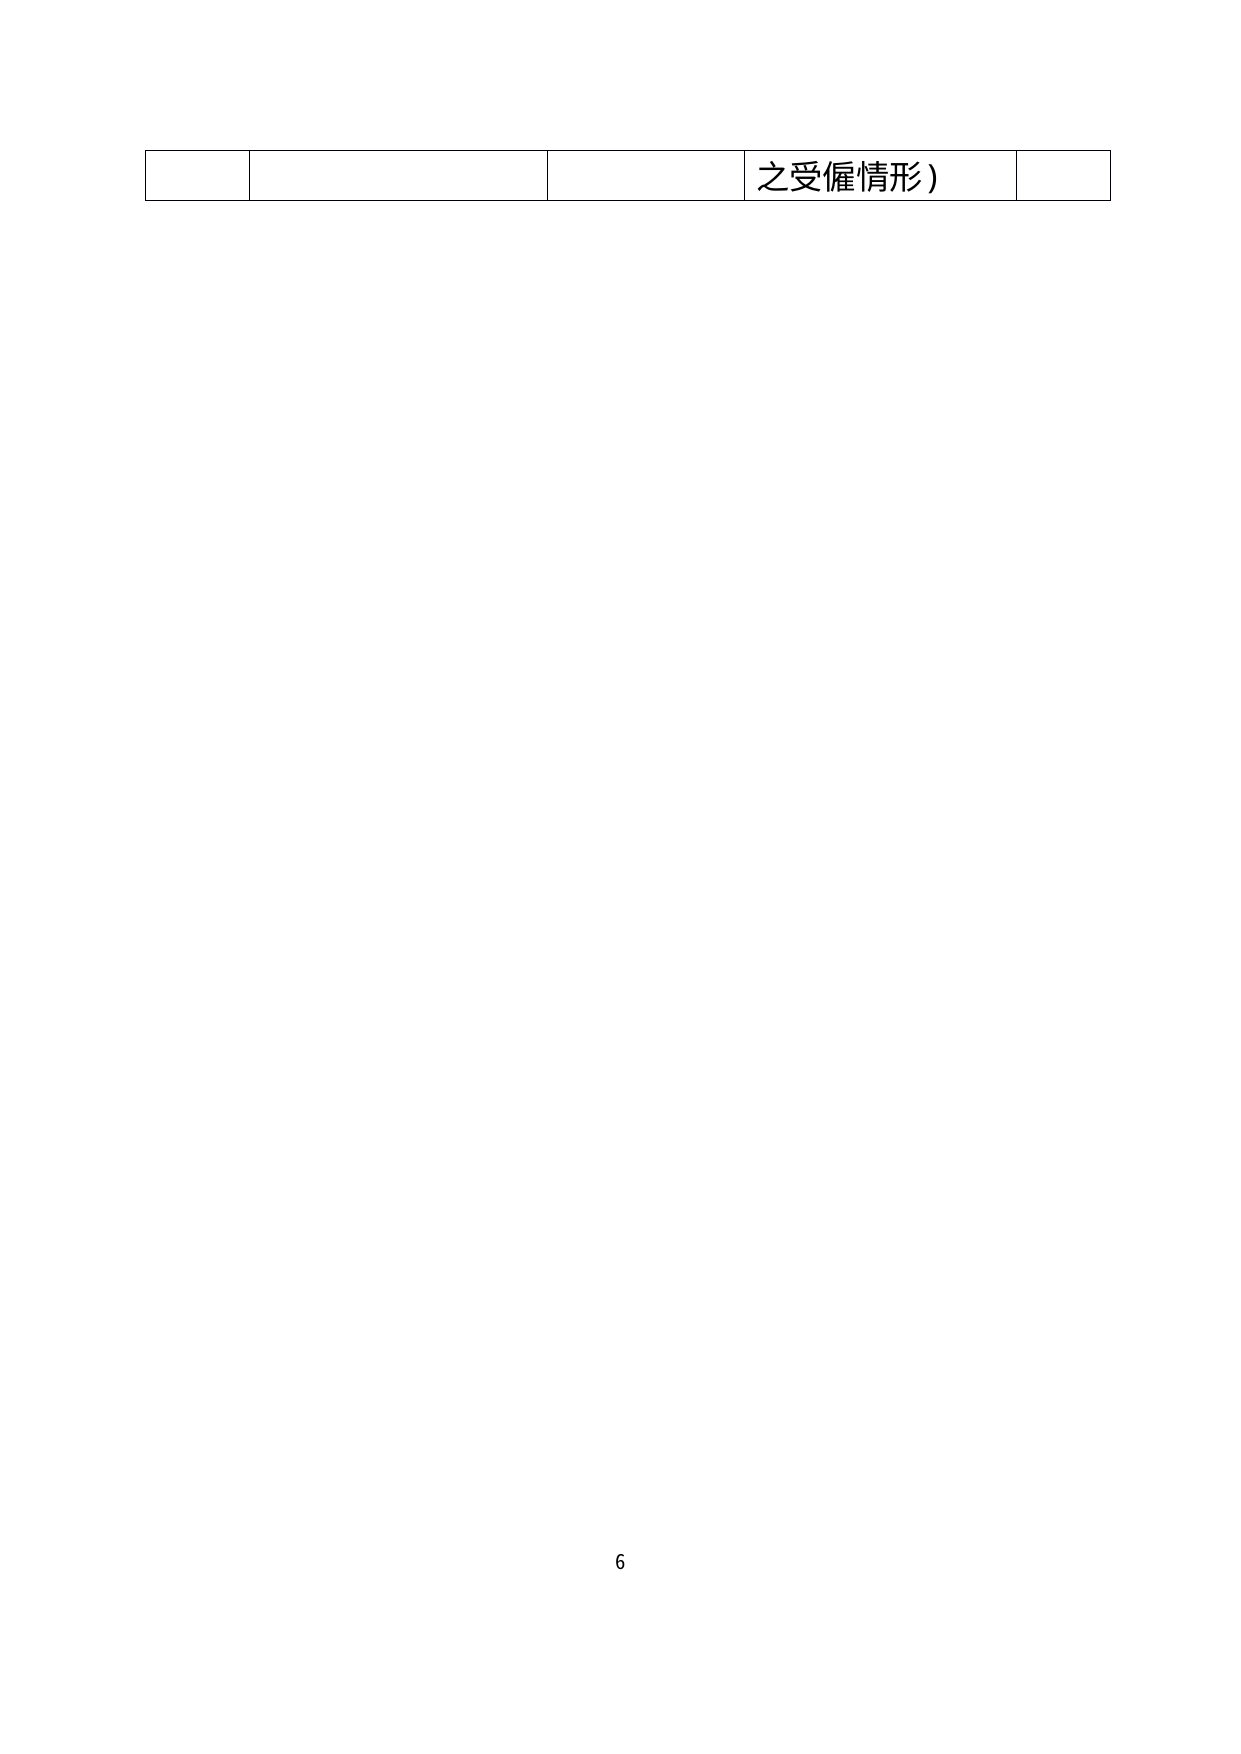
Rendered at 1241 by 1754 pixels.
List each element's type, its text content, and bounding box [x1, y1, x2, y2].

table_cell [146, 151, 249, 199]
table_cell [548, 151, 744, 199]
table_cell [1017, 151, 1110, 199]
table_cell [250, 151, 547, 199]
table_cell 之受僱情形) [745, 151, 1016, 199]
